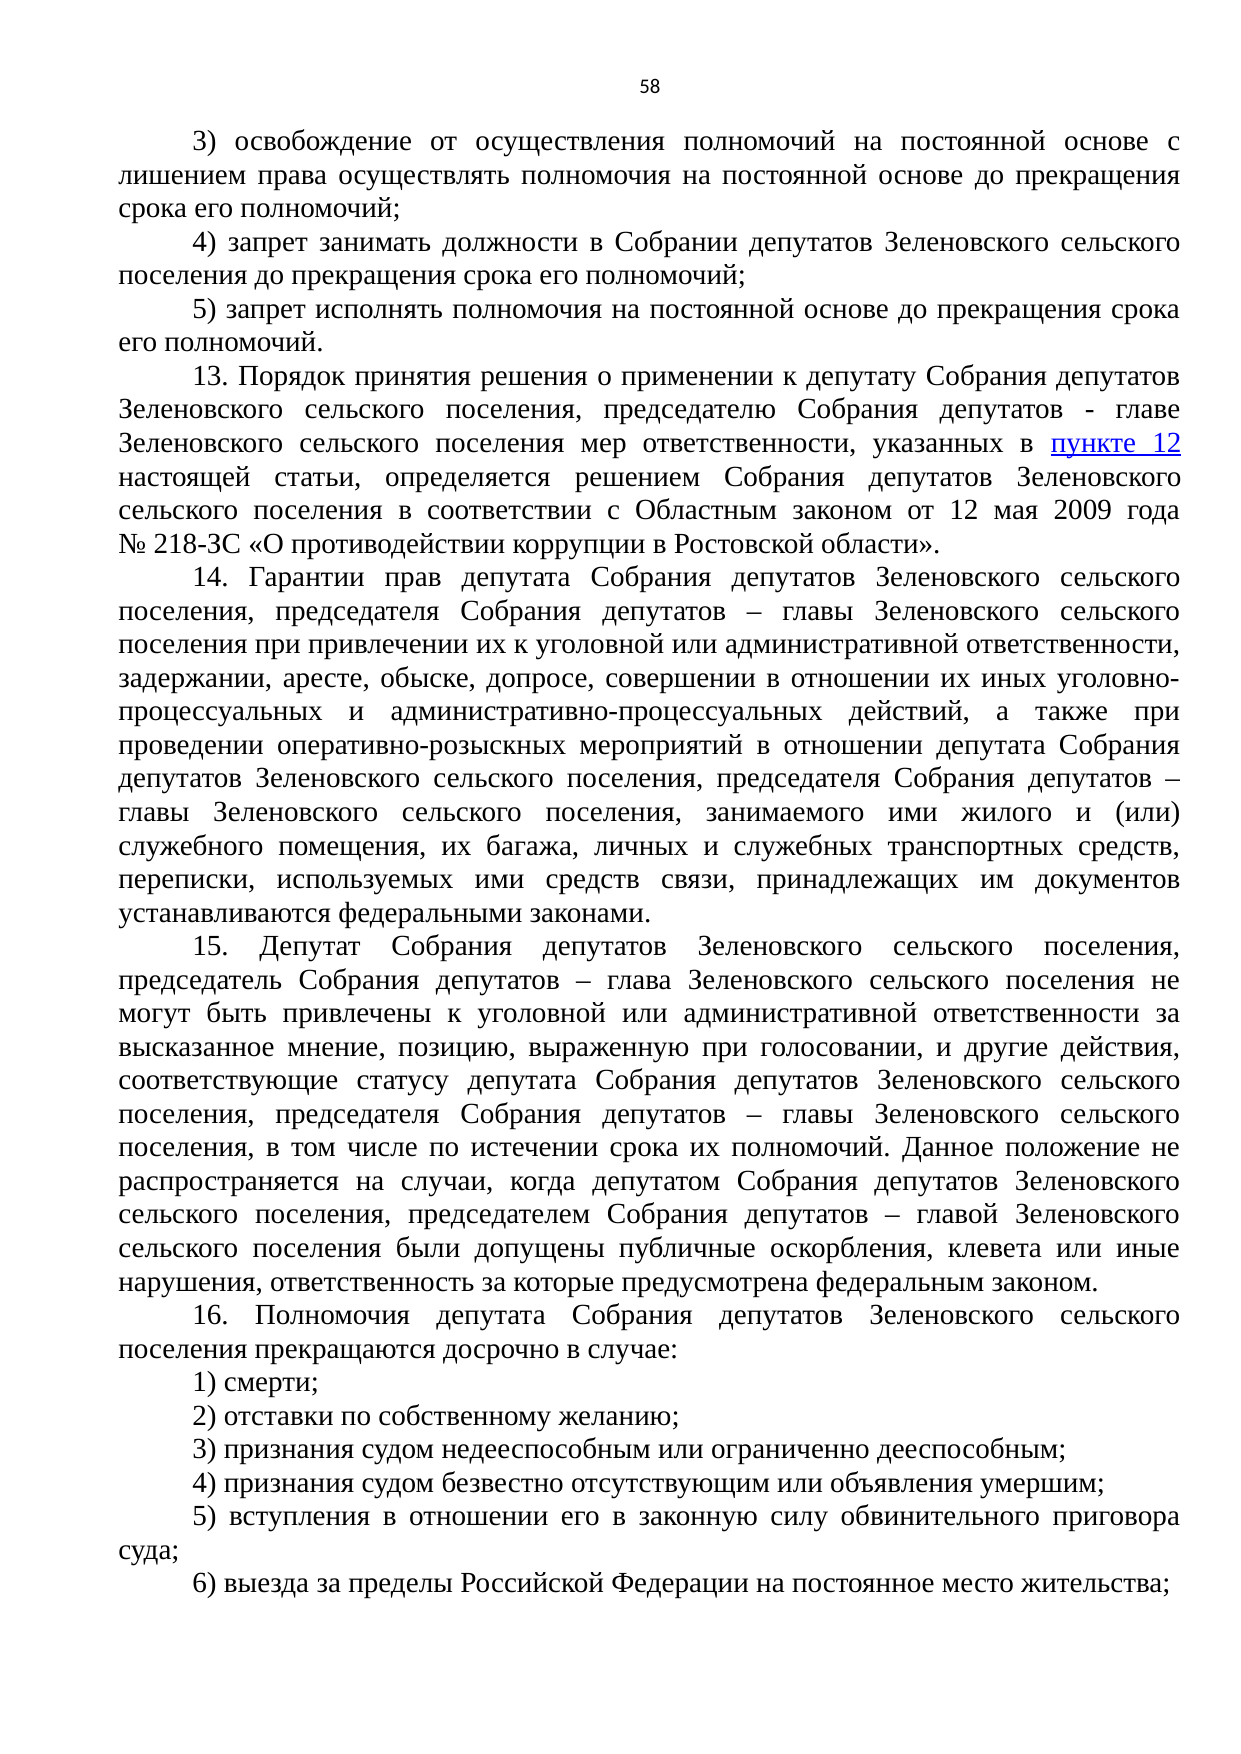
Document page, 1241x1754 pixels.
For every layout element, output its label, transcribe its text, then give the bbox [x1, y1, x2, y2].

text 4) признания судом безвестно отсутствующим или объявления умершим; [118, 1465, 1181, 1498]
text 5) вступления в отношении его в законную силу обвинительного приговора суда; [118, 1498, 1181, 1566]
text 14. Гарантии прав депутата Собрания депутатов Зеленовского сельского поселения, председателя Собрания депутатов – главы Зеленовского сельского поселения при привлечении их к уголовной или административной ответственности, задержании, аресте, обыске, допросе, совершении в отношении их иных уголовно-процессуальных и административно-процессуальных действий, а также при проведении оперативно-розыскных мероприятий в отношении депутата Собрания депутатов Зеленовского сельского поселения, председателя Собрания депутатов – главы Зеленовского сельского поселения, занимаемого ими жилого и (или) служебного помещения, их багажа, личных и служебных транспортных средств, переписки, используемых ими средств связи, принадлежащих им документов устанавливаются федеральными законами. [118, 559, 1181, 928]
text 13. Порядок принятия решения о применении к депутату Собрания депутатов Зеленовского сельского поселения, председателю Собрания депутатов - главе Зеленовского сельского поселения мер ответственности, указанных в пункте 12 настоящей статьи, определяется решением Собрания депутатов Зеленовского сельского поселения в соответствии с Областным законом от 12 мая 2009 года № 218-ЗС «О противодействии коррупции в Ростовской области». [118, 358, 1181, 559]
text 1) смерти; [118, 1364, 1181, 1398]
text 15. Депутат Собрания депутатов Зеленовского сельского поселения, председатель Собрания депутатов – глава Зеленовского сельского поселения не могут быть привлечены к уголовной или административной ответственности за высказанное мнение, позицию, выраженную при голосовании, и другие действия, соответствующие статусу депутата Собрания депутатов Зеленовского сельского поселения, председателя Собрания депутатов – главы Зеленовского сельского поселения, в том числе по истечении срока их полномочий. Данное положение не распространяется на случаи, когда депутатом Собрания депутатов Зеленовского сельского поселения, председателем Собрания депутатов – главой Зеленовского сельского поселения были допущены публичные оскорбления, клевета или иные нарушения, ответственность за которые предусмотрена федеральным законом. [118, 928, 1181, 1297]
text 2) отставки по собственному желанию; [118, 1398, 1181, 1431]
text 3) признания судом недееспособным или ограниченно дееспособным; [118, 1431, 1181, 1465]
text 6) выезда за пределы Российской Федерации на постоянное место жительства; [118, 1566, 1181, 1599]
text 4) запрет занимать должности в Собрании депутатов Зеленовского сельского поселения до прекращения срока его полномочий; [118, 224, 1181, 291]
text 16. Полномочия депутата Собрания депутатов Зеленовского сельского поселения прекращаются досрочно в случае: [118, 1297, 1181, 1364]
text 5) запрет исполнять полномочия на постоянной основе до прекращения срока его полномочий. [118, 291, 1181, 358]
text 3) освобождение от осуществления полномочий на постоянной основе с лишением права осуществлять полномочия на постоянной основе до прекращения срока его полномочий; [118, 123, 1181, 224]
